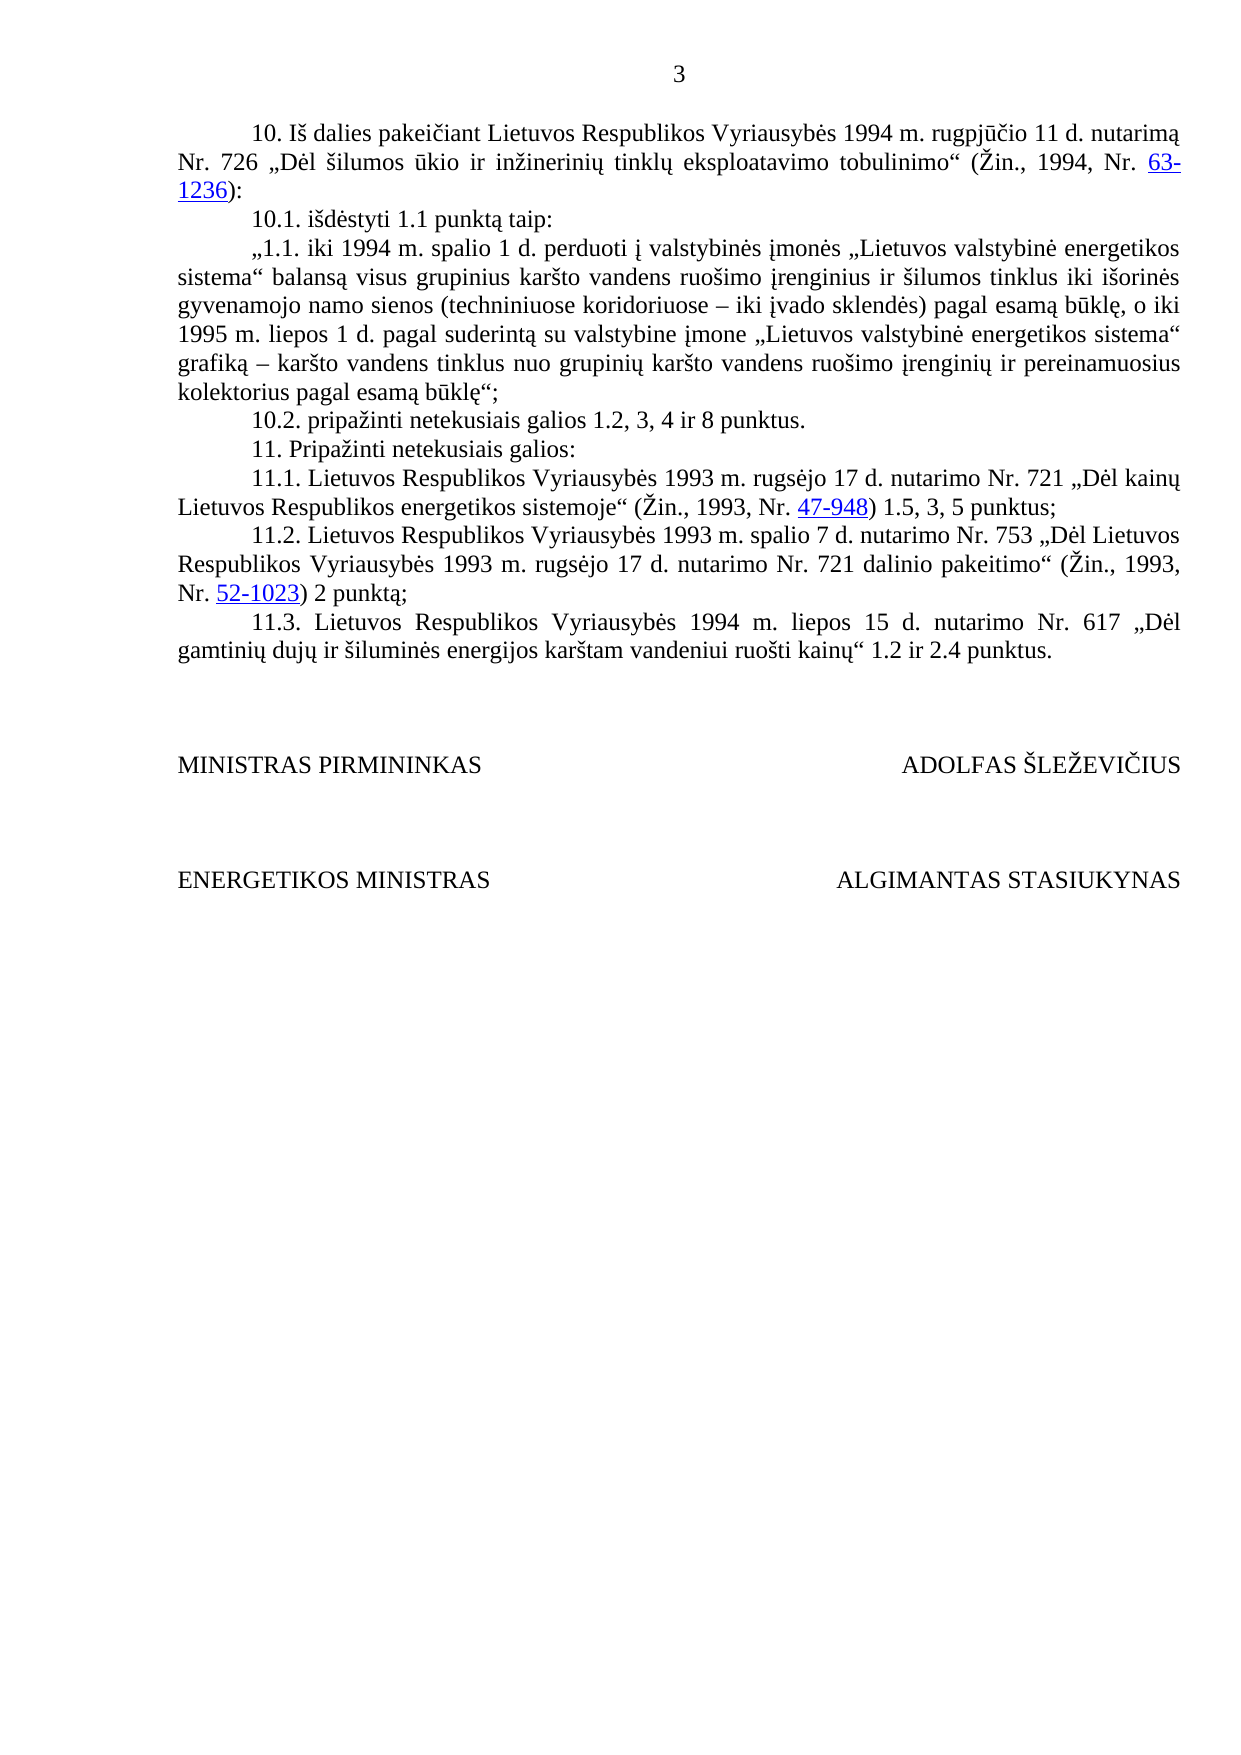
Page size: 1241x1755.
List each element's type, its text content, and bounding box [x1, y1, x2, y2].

text 10.2. pripažinti netekusiais galios 1.2, 3, 4 ir 8 punktus. [177, 406, 1181, 434]
text 11.3. Lietuvos Respublikos Vyriausybės 1994 m. liepos 15 d. nutarimo Nr. 617 „Dėl gamtinių dujų ir šiluminės energijos karštam vandeniui ruošti kainų“ 1.2 ir 2.4 punktus. [177, 607, 1181, 664]
text 10.1. išdėstyti 1.1 punktą taip: [177, 204, 1181, 233]
text 11.1. Lietuvos Respublikos Vyriausybės 1993 m. rugsėjo 17 d. nutarimo Nr. 721 „Dėl kainų Lietuvos Respublikos energetikos sistemoje“ (Žin., 1993, Nr. 47-948) 1.5, 3, 5 punktus; [177, 463, 1181, 521]
text ENERGETIKOS MINISTRAS ALGIMANTAS STASIUKYNAS [177, 866, 1181, 894]
text MINISTRAS PIRMININKAS ADOLFAS ŠLEŽEVIČIUS [177, 751, 1181, 779]
text 11.2. Lietuvos Respublikos Vyriausybės 1993 m. spalio 7 d. nutarimo Nr. 753 „Dėl Lietuvos Respublikos Vyriausybės 1993 m. rugsėjo 17 d. nutarimo Nr. 721 dalinio pakeitimo“ (Žin., 1993, Nr. 52-1023) 2 punktą; [177, 521, 1181, 607]
text 11. Pripažinti netekusiais galios: [177, 434, 1181, 463]
text 10. Iš dalies pakeičiant Lietuvos Respublikos Vyriausybės 1994 m. rugpjūčio 11 d. nutarimą Nr. 726 „Dėl šilumos ūkio ir inžinerinių tinklų eksploatavimo tobulinimo“ (Žin., 1994, Nr. 63-1236): [177, 118, 1181, 204]
text „1.1. iki 1994 m. spalio 1 d. perduoti į valstybinės įmonės „Lietuvos valstybinė energetikos sistema“ balansą visus grupinius karšto vandens ruošimo įrenginius ir šilumos tinklus iki išorinės gyvenamojo namo sienos (techniniuose koridoriuose – iki įvado sklendės) pagal esamą būklę, o iki 1995 m. liepos 1 d. pagal suderintą su valstybine įmone „Lietuvos valstybinė energetikos sistema“ grafiką – karšto vandens tinklus nuo grupinių karšto vandens ruošimo įrenginių ir pereinamuosius kolektorius pagal esamą būklę“; [177, 233, 1181, 406]
